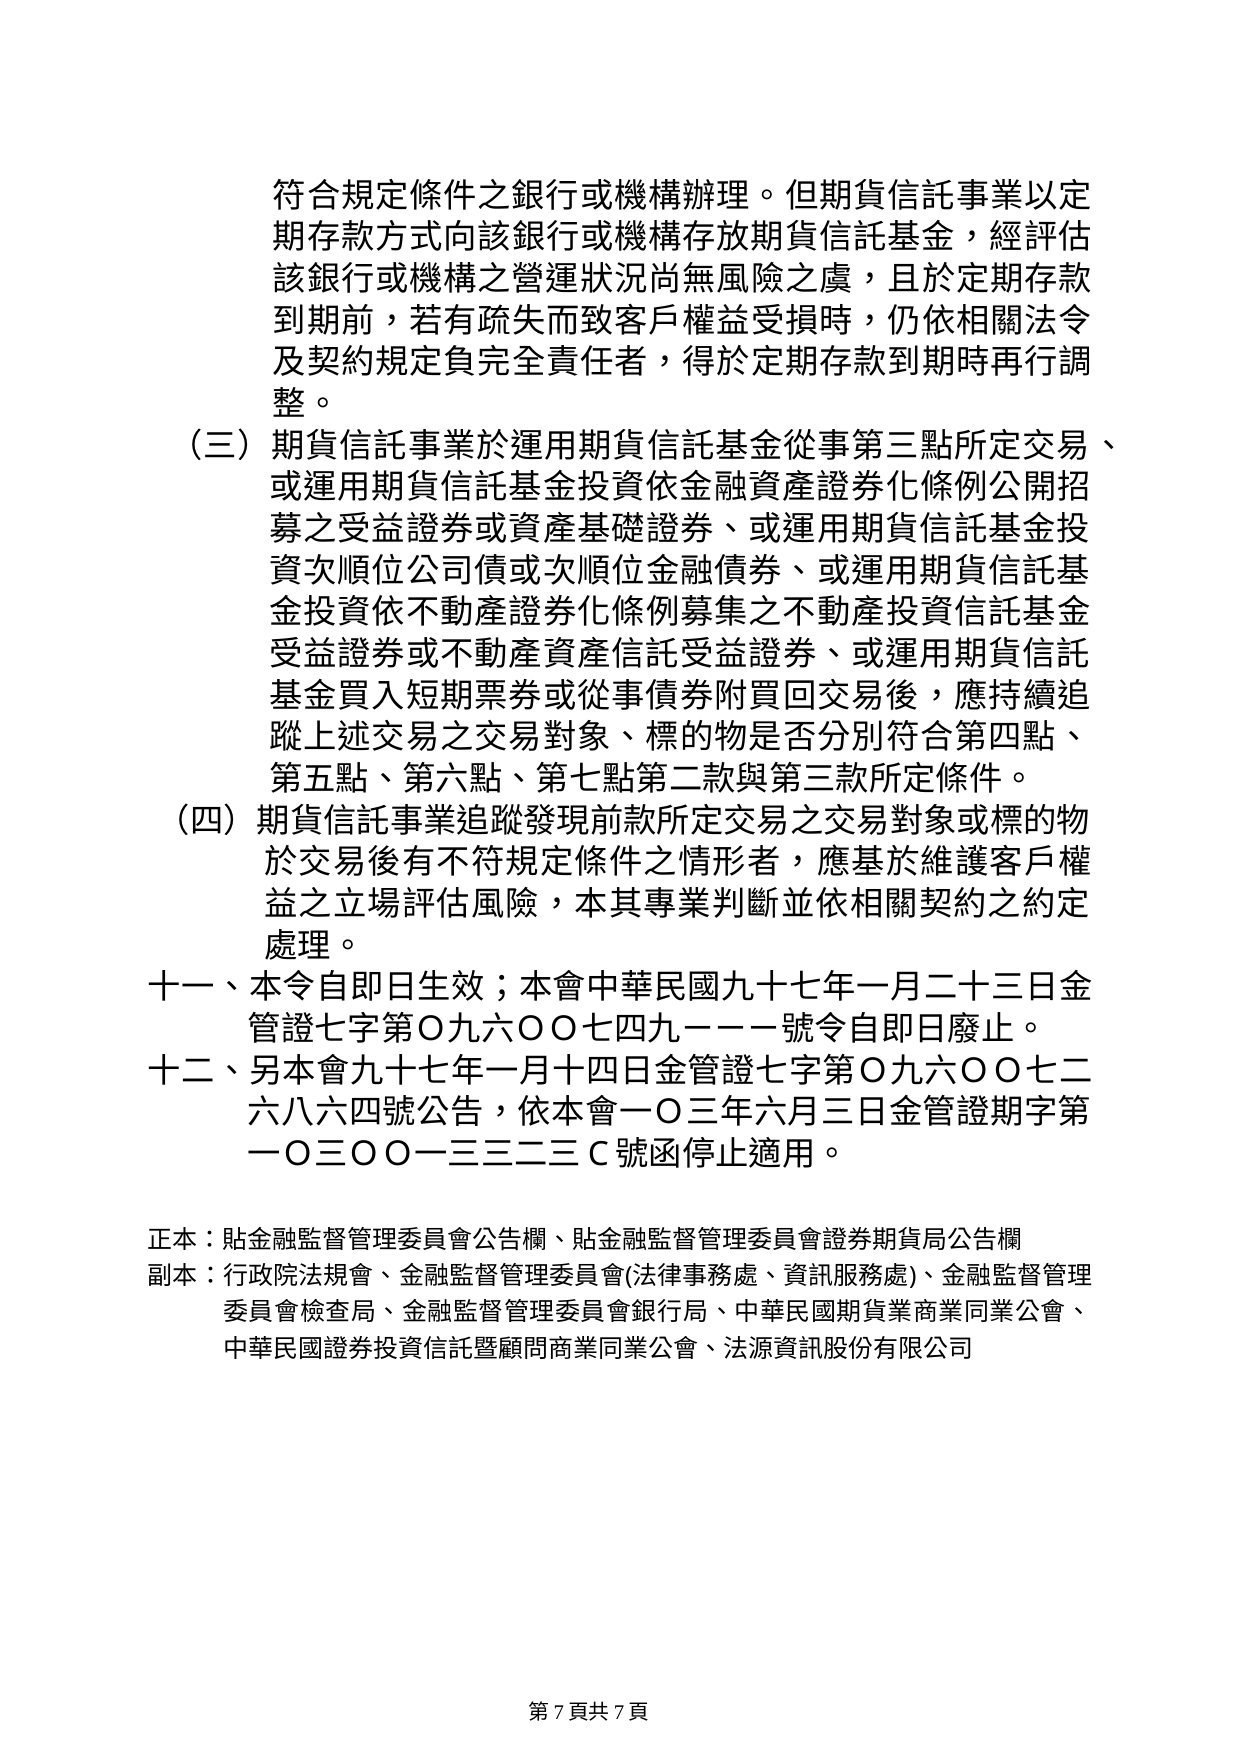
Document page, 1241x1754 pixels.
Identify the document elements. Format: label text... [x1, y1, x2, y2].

text 正本：貼金融監督管理委員會公告欄、貼金融監督管理委員會證券期貨局公告欄 [148, 1219, 1092, 1256]
text （四）期貨信託事業追蹤發現前款所定交易之交易對象或標的物於交易後有不符規定條件之情形者，應基於維護客戶權益之立場評估風險，本其專業判斷並依相關契約之約定處理。 [148, 799, 1092, 966]
text 十一、本令自即日生效；本會中華民國九十七年一月二十三日金管證七字第Ｏ九六ＯＯ七四九ㄧㄧㄧ號令自即日廢止。 [148, 966, 1092, 1049]
text 副本：行政院法規會、金融監督管理委員會(法律事務處、資訊服務處)、金融監督管理委員會檢查局、金融監督管理委員會銀行局、中華民國期貨業商業同業公會、中華民國證券投資信託暨顧問商業同業公會、法源資訊股份有限公司 [148, 1256, 1092, 1364]
text 十二、另本會九十七年一月十四日金管證七字第Ｏ九六ＯＯ七二六八六四號公告，依本會一Ｏ三年六月三日金管證期字第一Ｏ三ＯＯ一三三二三C號函停止適用。 [148, 1049, 1092, 1174]
text 符合規定條件之銀行或機構辦理。但期貨信託事業以定期存款方式向該銀行或機構存放期貨信託基金，經評估該銀行或機構之營運狀況尚無風險之虞，且於定期存款到期前，若有疏失而致客戶權益受損時，仍依相關法令及契約規定負完全責任者，得於定期存款到期時再行調整。 [173, 174, 1092, 424]
text （三）期貨信託事業於運用期貨信託基金從事第三點所定交易、或運用期貨信託基金投資依金融資產證券化條例公開招募之受益證券或資產基礎證券、或運用期貨信託基金投資次順位公司債或次順位金融債券、或運用期貨信託基金投資依不動產證券化條例募集之不動產投資信託基金受益證券或不動產資產信託受益證券、或運用期貨信託基金買入短期票券或從事債券附買回交易後，應持續追蹤上述交易之交易對象、標的物是否分別符合第四點、第五點、第六點、第七點第二款與第三款所定條件。 [169, 424, 1092, 799]
